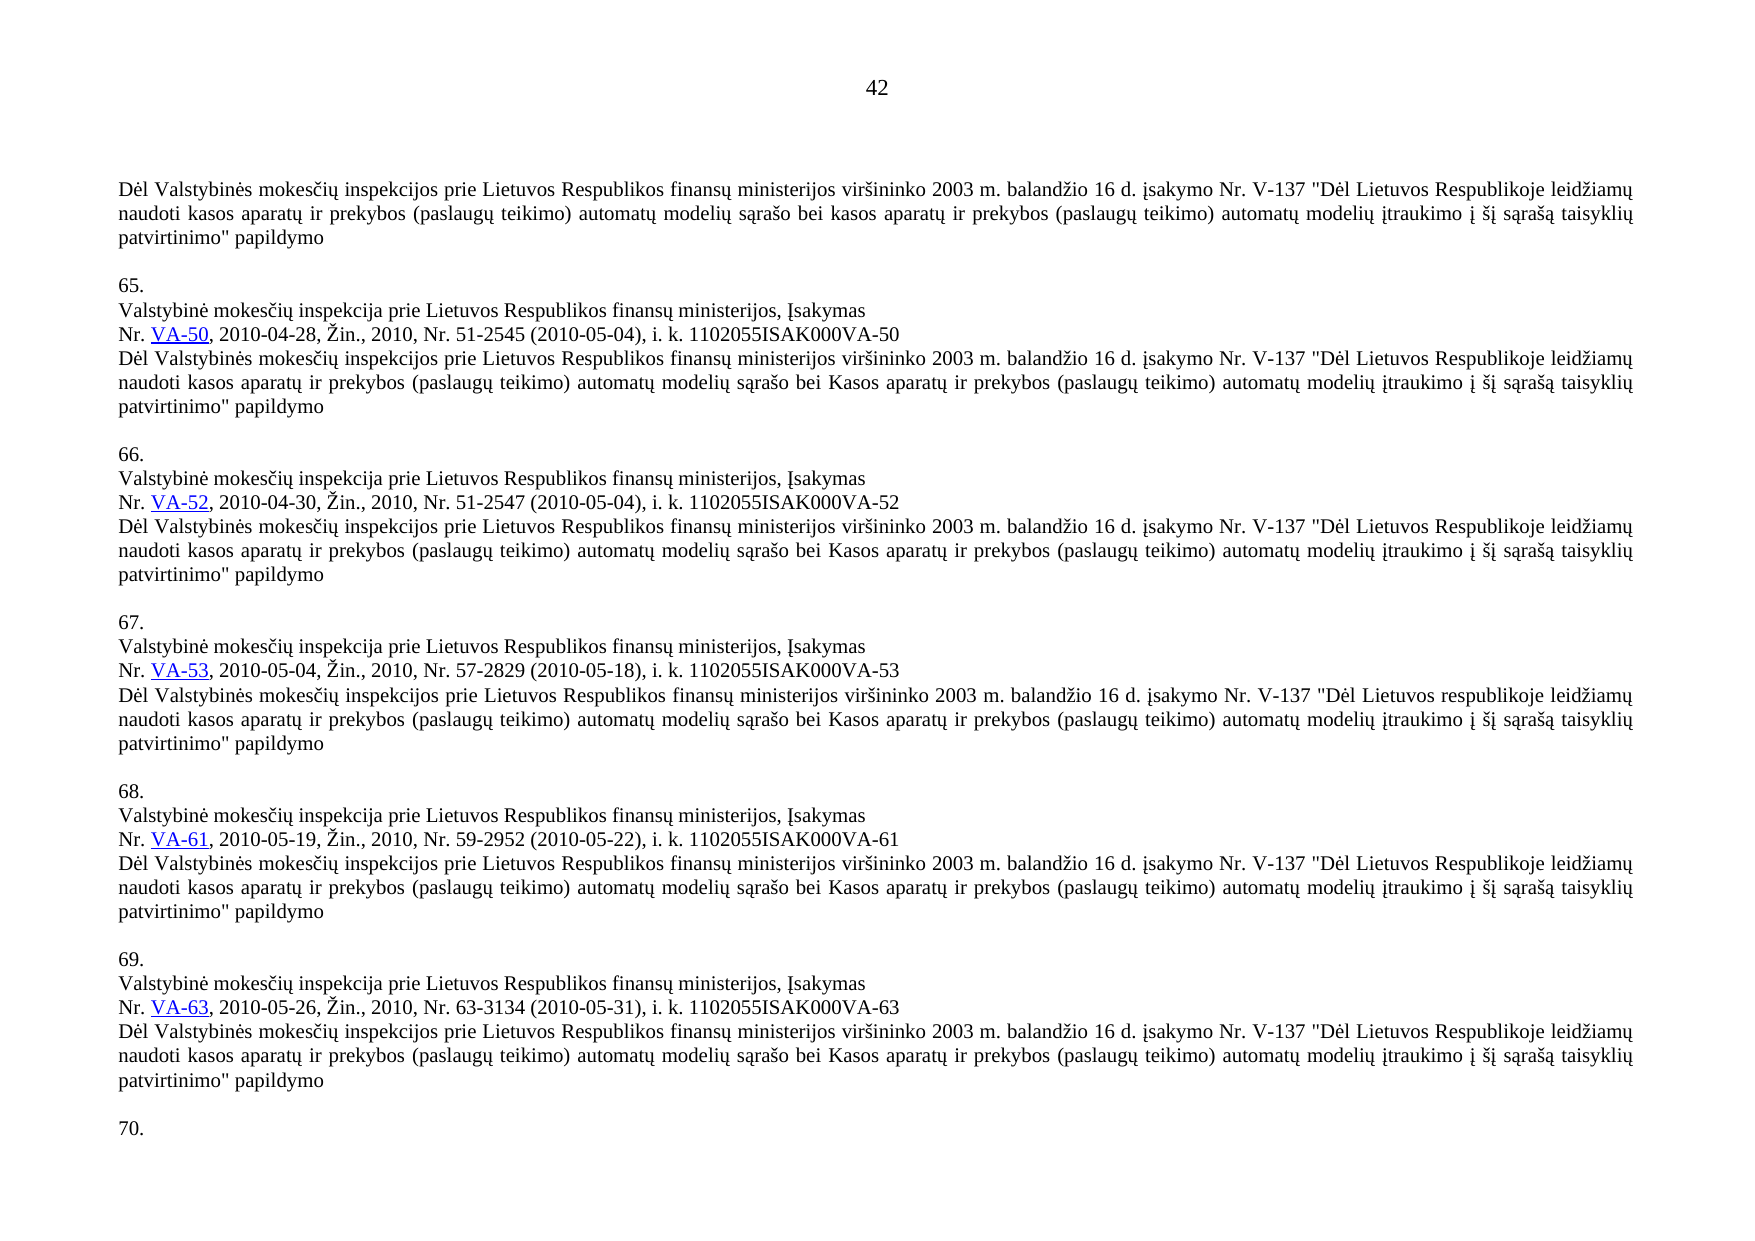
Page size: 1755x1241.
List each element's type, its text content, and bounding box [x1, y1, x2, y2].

text Dėl Valstybinės mokesčių inspekcijos prie Lietuvos Respublikos finansų ministerijos viršininko 2003 m. balandžio 16 d. įsakymo Nr. V-137 "Dėl Lietuvos Respublikoje leidžiamų naudoti kasos aparatų ir prekybos (paslaugų teikimo) automatų modelių sąrašo bei Kasos aparatų ir prekybos (paslaugų teikimo) automatų modelių įtraukimo į šį sąrašą taisyklių patvirtinimo" papildymo [118, 851, 1636, 923]
text 69. [118, 947, 1636, 971]
text Valstybinė mokesčių inspekcija prie Lietuvos Respublikos finansų ministerijos, Įsakymas [118, 297, 1636, 322]
text 67. [118, 610, 1636, 634]
text 66. [118, 442, 1636, 466]
text Nr. VA-52, 2010-04-30, Žin., 2010, Nr. 51-2547 (2010-05-04), i. k. 1102055ISAK000VA-52 [118, 490, 1636, 514]
text Dėl Valstybinės mokesčių inspekcijos prie Lietuvos Respublikos finansų ministerijos viršininko 2003 m. balandžio 16 d. įsakymo Nr. V-137 "Dėl Lietuvos Respublikoje leidžiamų naudoti kasos aparatų ir prekybos (paslaugų teikimo) automatų modelių sąrašo bei Kasos aparatų ir prekybos (paslaugų teikimo) automatų modelių įtraukimo į šį sąrašą taisyklių patvirtinimo" papildymo [118, 346, 1636, 418]
text 70. [118, 1116, 1636, 1140]
text Nr. VA-53, 2010-05-04, Žin., 2010, Nr. 57-2829 (2010-05-18), i. k. 1102055ISAK000VA-53 [118, 658, 1636, 682]
text Nr. VA-50, 2010-04-28, Žin., 2010, Nr. 51-2545 (2010-05-04), i. k. 1102055ISAK000VA-50 [118, 322, 1636, 346]
text 65. [118, 273, 1636, 297]
text Valstybinė mokesčių inspekcija prie Lietuvos Respublikos finansų ministerijos, Įsakymas [118, 971, 1636, 995]
text Dėl Valstybinės mokesčių inspekcijos prie Lietuvos Respublikos finansų ministerijos viršininko 2003 m. balandžio 16 d. įsakymo Nr. V-137 "Dėl Lietuvos respublikoje leidžiamų naudoti kasos aparatų ir prekybos (paslaugų teikimo) automatų modelių sąrašo bei Kasos aparatų ir prekybos (paslaugų teikimo) automatų modelių įtraukimo į šį sąrašą taisyklių patvirtinimo" papildymo [118, 682, 1636, 755]
text Valstybinė mokesčių inspekcija prie Lietuvos Respublikos finansų ministerijos, Įsakymas [118, 634, 1636, 658]
text Dėl Valstybinės mokesčių inspekcijos prie Lietuvos Respublikos finansų ministerijos viršininko 2003 m. balandžio 16 d. įsakymo Nr. V-137 "Dėl Lietuvos Respublikoje leidžiamų naudoti kasos aparatų ir prekybos (paslaugų teikimo) automatų modelių sąrašo bei Kasos aparatų ir prekybos (paslaugų teikimo) automatų modelių įtraukimo į šį sąrašą taisyklių patvirtinimo" papildymo [118, 514, 1636, 586]
text Valstybinė mokesčių inspekcija prie Lietuvos Respublikos finansų ministerijos, Įsakymas [118, 466, 1636, 490]
text Nr. VA-61, 2010-05-19, Žin., 2010, Nr. 59-2952 (2010-05-22), i. k. 1102055ISAK000VA-61 [118, 827, 1636, 851]
text Dėl Valstybinės mokesčių inspekcijos prie Lietuvos Respublikos finansų ministerijos viršininko 2003 m. balandžio 16 d. įsakymo Nr. V-137 "Dėl Lietuvos Respublikoje leidžiamų naudoti kasos aparatų ir prekybos (paslaugų teikimo) automatų modelių sąrašo bei kasos aparatų ir prekybos (paslaugų teikimo) automatų modelių įtraukimo į šį sąrašą taisyklių patvirtinimo" papildymo [118, 177, 1636, 249]
text Dėl Valstybinės mokesčių inspekcijos prie Lietuvos Respublikos finansų ministerijos viršininko 2003 m. balandžio 16 d. įsakymo Nr. V-137 "Dėl Lietuvos Respublikoje leidžiamų naudoti kasos aparatų ir prekybos (paslaugų teikimo) automatų modelių sąrašo bei Kasos aparatų ir prekybos (paslaugų teikimo) automatų modelių įtraukimo į šį sąrašą taisyklių patvirtinimo" papildymo [118, 1019, 1636, 1092]
text Nr. VA-63, 2010-05-26, Žin., 2010, Nr. 63-3134 (2010-05-31), i. k. 1102055ISAK000VA-63 [118, 995, 1636, 1019]
text 68. [118, 779, 1636, 803]
text Valstybinė mokesčių inspekcija prie Lietuvos Respublikos finansų ministerijos, Įsakymas [118, 803, 1636, 827]
